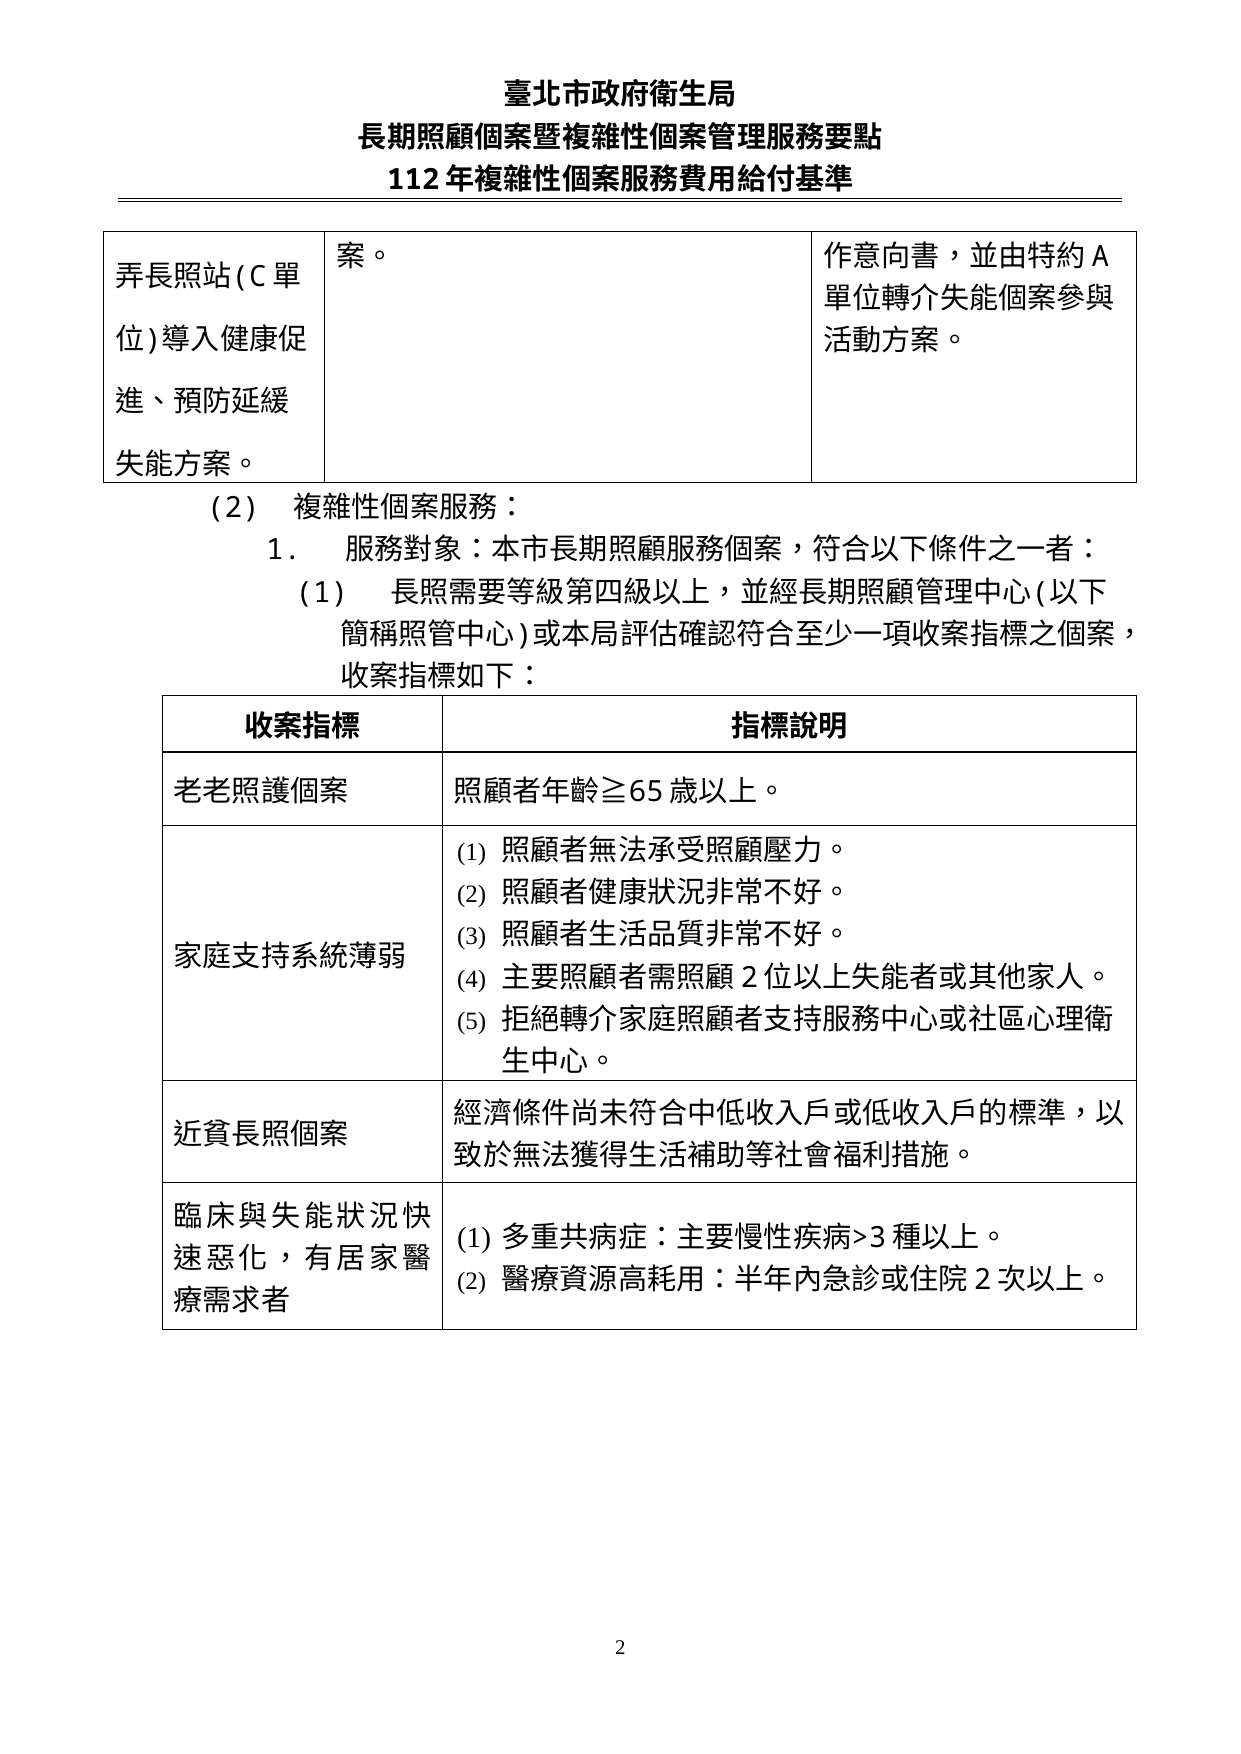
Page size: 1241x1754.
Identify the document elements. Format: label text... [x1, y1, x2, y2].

table_cell 弄長照站(C單位)導入健康促進、預防延緩失能方案。 [104, 232, 324, 482]
table_cell 家庭支持系統薄弱 [163, 826, 442, 1080]
list 服務對象：本市長期照顧服務個案，符合以下條件之一者： [266, 526, 1122, 568]
table_cell 作意向書，並由特約A單位轉介失能個案參與活動方案。 [812, 232, 1136, 482]
table_header 收案指標 [163, 696, 442, 751]
list 複雜性個案服務： [207, 483, 1122, 526]
table_cell 經濟條件尚未符合中低收入戶或低收入戶的標準，以致於無法獲得生活補助等社會福利措施。 [443, 1081, 1136, 1182]
table_cell 照顧者無法承受照顧壓力。 照顧者健康狀況非常不好。 照顧者生活品質非常不好。 主要照顧者需照顧2位以上失能者或其他家人。 拒絕轉介家庭照顧者支持服務中心或社區心理衛生中心。 [443, 826, 1136, 1080]
table_cell 臨床與失能狀況快速惡化，有居家醫療需求者 [163, 1183, 442, 1329]
table_cell 多重共病症：主要慢性疾病>3種以上。 醫療資源高耗用：半年內急診或住院2次以上。 [443, 1183, 1136, 1329]
table_cell 照顧者年齡≧65歳以上。 [443, 753, 1136, 825]
table_cell 老老照護個案 [163, 753, 442, 825]
table_cell 近貧長照個案 [163, 1081, 442, 1182]
list 長照需要等級第四級以上，並經長期照顧管理中心(以下簡稱照管中心)或本局評估確認符合至少一項收案指標之個案，收案指標如下： [295, 568, 1122, 695]
table_header 指標說明 [443, 696, 1136, 751]
table_cell 案。 [325, 232, 811, 482]
